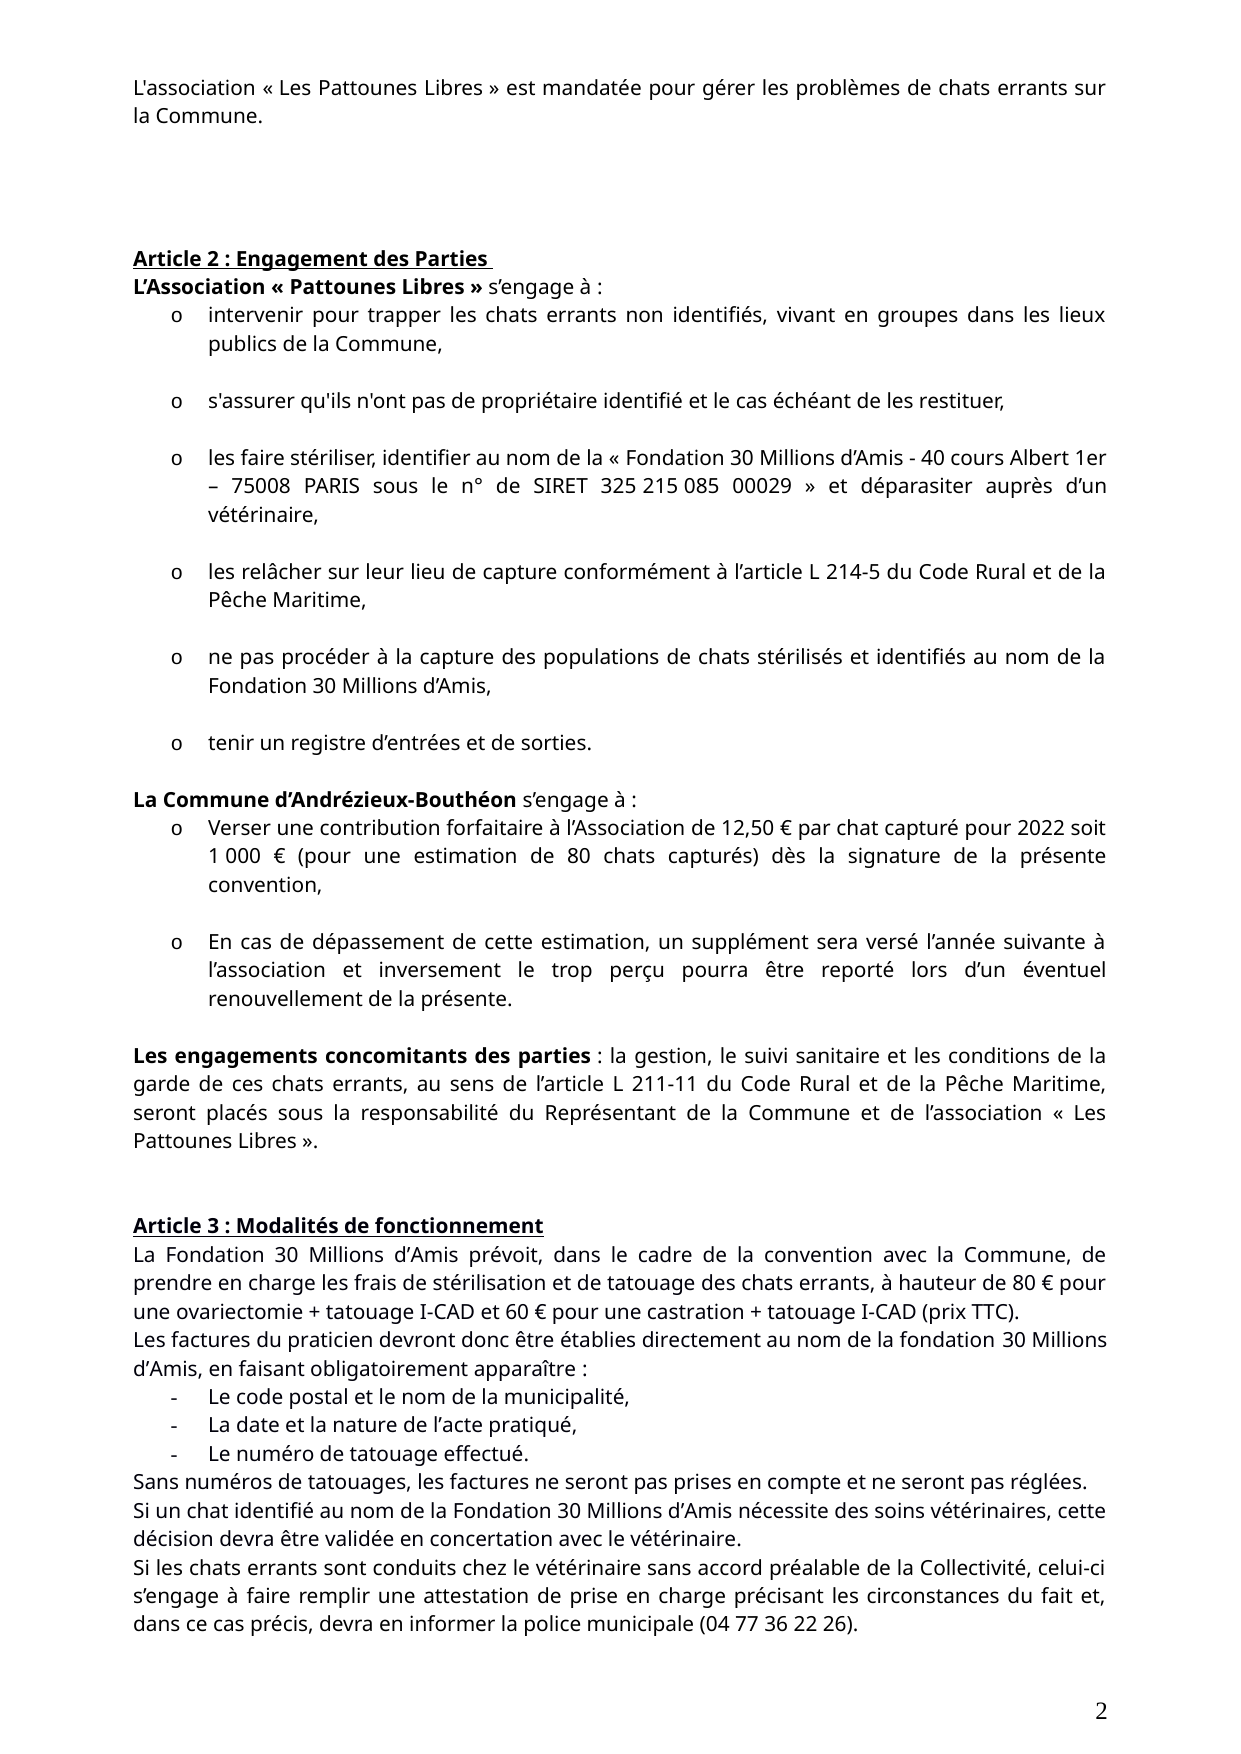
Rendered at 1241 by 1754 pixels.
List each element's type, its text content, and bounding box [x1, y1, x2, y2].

list les relâcher sur leur lieu de capture conformément à l’article L 214-5 du Code Rural et de la Pêche Maritime, [170, 557, 1107, 614]
text L'association « Les Pattounes Libres » est mandatée pour gérer les problèmes de chats errants sur la Commune. [133, 73, 1107, 130]
list Verser une contribution forfaitaire à l’Association de 12,50 € par chat capturé pour 2022 soit 1 000 € (pour une estimation de 80 chats capturés) dès la signature de la présente convention, [170, 813, 1107, 898]
text Les factures du praticien devront donc être établies directement au nom de la fondation 30 Millions d’Amis, en faisant obligatoirement apparaître : [133, 1325, 1107, 1382]
text La Fondation 30 Millions d’Amis prévoit, dans le cadre de la convention avec la Commune, de prendre en charge les frais de stérilisation et de tatouage des chats errants, à hauteur de 80 € pour une ovariectomie + tatouage I-CAD et 60 € pour une castration + tatouage I-CAD (prix TTC). [133, 1240, 1107, 1325]
list La date et la nature de l’acte pratiqué, [170, 1411, 1107, 1439]
text La Commune d’Andrézieux-Bouthéon s’engage à : [133, 785, 1107, 813]
list ne pas procéder à la capture des populations de chats stérilisés et identifiés au nom de la Fondation 30 Millions d’Amis, [170, 642, 1107, 699]
list En cas de dépassement de cette estimation, un supplément sera versé l’année suivante à l’association et inversement le trop perçu pourra être reporté lors d’un éventuel renouvellement de la présente. [170, 927, 1107, 1012]
text L’Association « Pattounes Libres » s’engage à : [133, 272, 1107, 301]
text Les engagements concomitants des parties : la gestion, le suivi sanitaire et les conditions de la garde de ces chats errants, au sens de l’article L 211-11 du Code Rural et de la Pêche Maritime, seront placés sous la responsabilité du Représentant de la Commune et de l’association « Les Pattounes Libres ». [133, 1041, 1107, 1154]
text Si un chat identifié au nom de la Fondation 30 Millions d’Amis nécessite des soins vétérinaires, cette décision devra être validée en concertation avec le vétérinaire. [133, 1496, 1107, 1553]
list s'assurer qu'ils n'ont pas de propriétaire identifié et le cas échéant de les restituer, [170, 386, 1107, 414]
text Sans numéros de tatouages, les factures ne seront pas prises en compte et ne seront pas réglées. [133, 1467, 1107, 1496]
list Le numéro de tatouage effectué. [170, 1439, 1107, 1467]
list les faire stériliser, identifier au nom de la « Fondation 30 Millions d’Amis - 40 cours Albert 1er – 75008 PARIS sous le n° de SIRET 325 215 085 00029 » et déparasiter auprès d’un vétérinaire, [170, 443, 1107, 528]
text Article 2 : Engagement des Parties [133, 244, 1107, 272]
list Le code postal et le nom de la municipalité, [170, 1382, 1107, 1411]
list tenir un registre d’entrées et de sorties. [170, 728, 1107, 756]
text Si les chats errants sont conduits chez le vétérinaire sans accord préalable de la Collectivité, celui-ci s’engage à faire remplir une attestation de prise en charge précisant les circonstances du fait et, dans ce cas précis, devra en informer la police municipale (04 77 36 22 26). [133, 1553, 1107, 1638]
text Article 3 : Modalités de fonctionnement [133, 1211, 1107, 1240]
list intervenir pour trapper les chats errants non identifiés, vivant en groupes dans les lieux publics de la Commune, [170, 301, 1107, 358]
